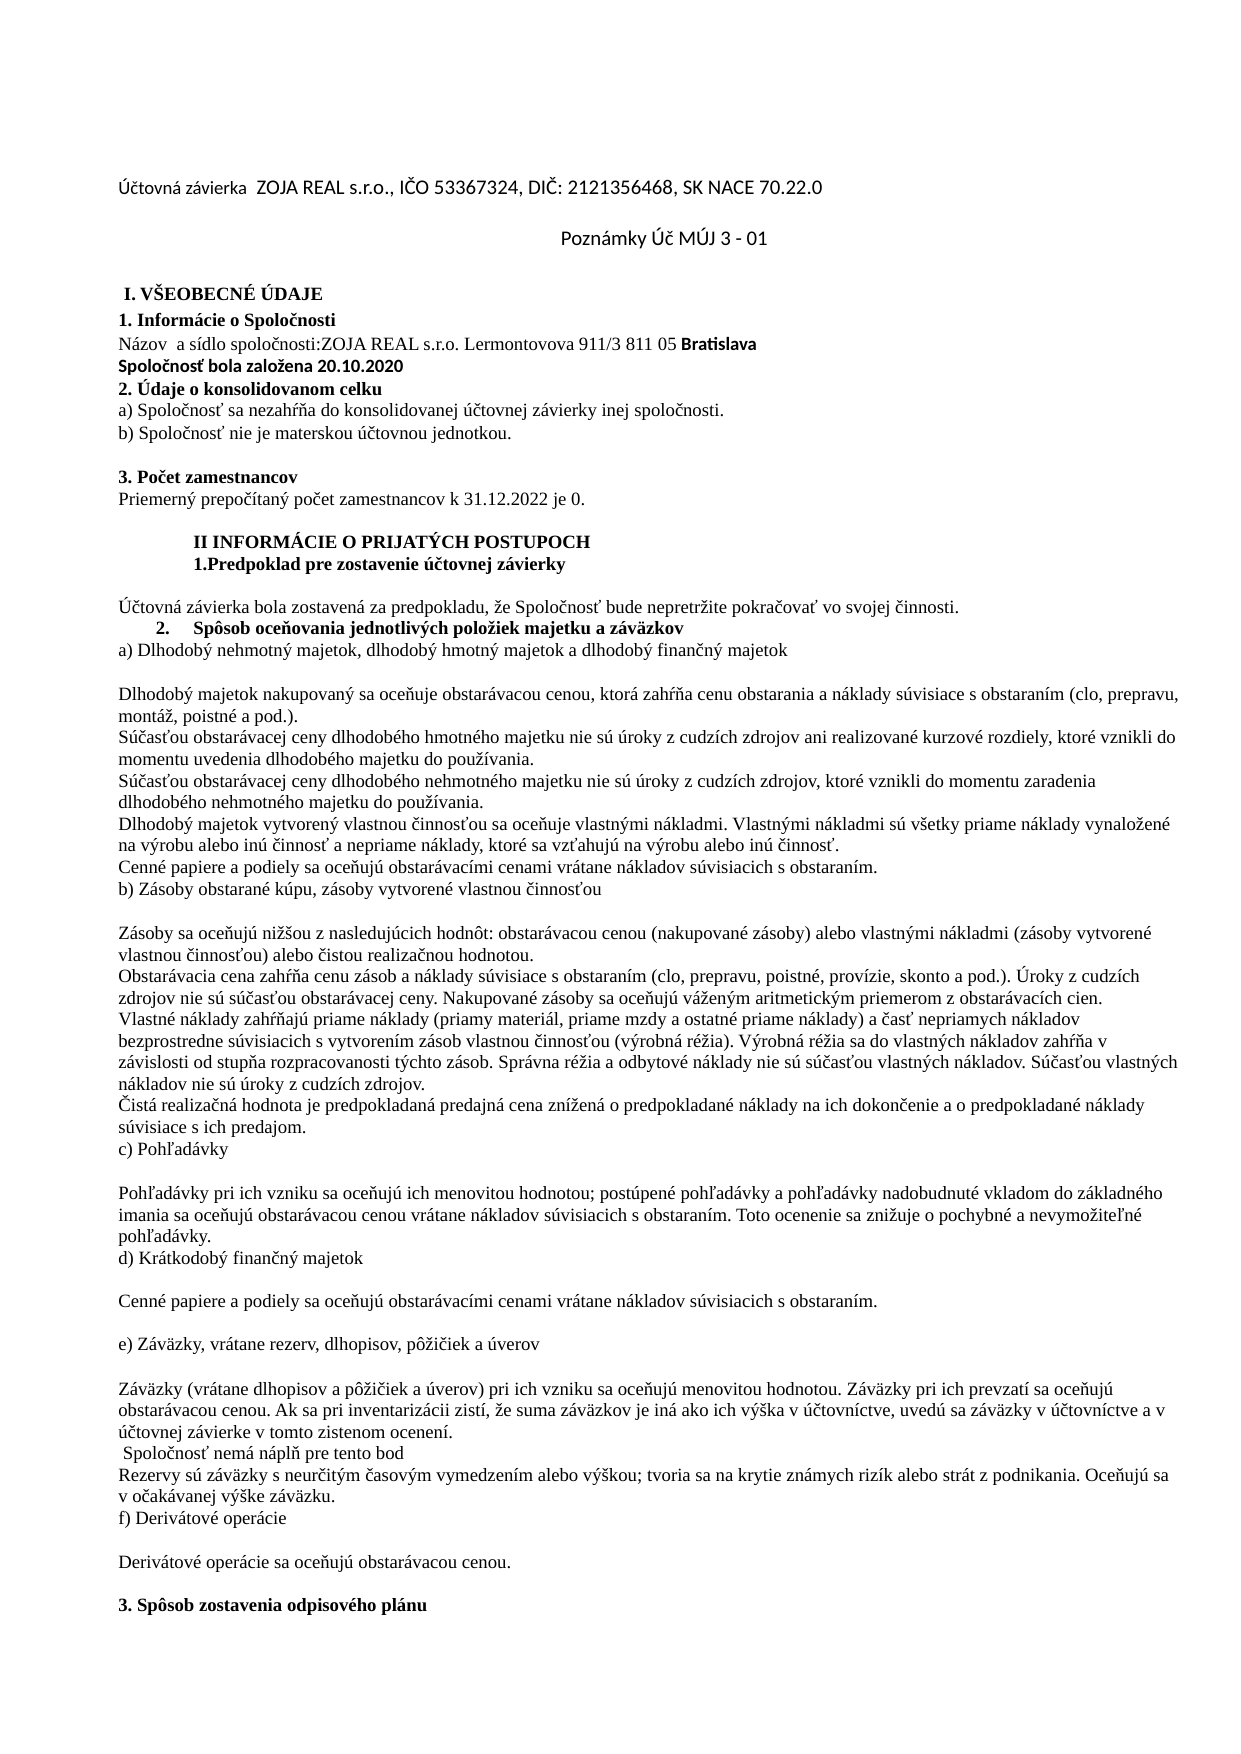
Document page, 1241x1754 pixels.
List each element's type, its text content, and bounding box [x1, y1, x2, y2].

text Vlastné náklady zahŕňajú priame náklady (priamy materiál, priame mzdy a ostatné priame náklady) a časť nepriamych nákladov bezprostredne súvisiacich s vytvorením zásob vlastnou činnosťou (výrobná réžia). Výrobná réžia sa do vlastných nákladov zahŕňa v závislosti od stupňa rozpracovanosti týchto zásob. Správna réžia a odbytové náklady nie sú súčasťou vlastných nákladov. Súčasťou vlastných nákladov nie sú úroky z cudzích zdrojov. [118, 1008, 1182, 1094]
text 3. Spôsob zostavenia odpisového plánu [118, 1594, 1182, 1616]
text Súčasťou obstarávacej ceny dlhodobého hmotného majetku nie sú úroky z cudzích zdrojov ani realizované kurzové rozdiely, ktoré vznikli do momentu uvedenia dlhodobého majetku do používania. [118, 726, 1182, 769]
list Spôsob oceňovania jednotlivých položiek majetku a záväzkov [156, 617, 1182, 639]
list e) Záväzky, vrátane rezerv, dlhopisov, pôžičiek a úverov [118, 1333, 1182, 1354]
list 1.Predpoklad pre zostavenie účtovnej závierky [156, 553, 1182, 574]
text Názov a sídlo spoločnosti:ZOJA REAL s.r.o. Lermontovova 911/3 811 05 Bratislava [118, 332, 1182, 354]
text 3. Počet zamestnancov [118, 466, 1182, 488]
list b) Zásoby obstarané kúpu, zásoby vytvorené vlastnou činnosťou [118, 877, 1182, 899]
text Cenné papiere a podiely sa oceňujú obstarávacími cenami vrátane nákladov súvisiacich s obstaraním. [118, 856, 1182, 877]
list b) Spoločnosť nie je materskou účtovnou jednotkou. [118, 422, 1182, 443]
list a) Spoločnosť sa nezahŕňa do konsolidovanej účtovnej závierky inej spoločnosti. [118, 399, 1182, 421]
text Cenné papiere a podiely sa oceňujú obstarávacími cenami vrátane nákladov súvisiacich s obstaraním. [118, 1290, 1182, 1311]
text Pohľadávky pri ich vzniku sa oceňujú ich menovitou hodnotou; postúpené pohľadávky a pohľadávky nadobudnuté vkladom do základného imania sa oceňujú obstarávacou cenou vrátane nákladov súvisiacich s obstaraním. Toto ocenenie sa znižuje o pochybné a nevymožiteľné pohľadávky. [118, 1182, 1182, 1247]
list f) Derivátové operácie [118, 1507, 1182, 1528]
text Dlhodobý majetok nakupovaný sa oceňuje obstarávacou cenou, ktorá zahŕňa cenu obstarania a náklady súvisiace s obstaraním (clo, prepravu, montáž, poistné a pod.). [118, 683, 1182, 726]
text 1. Informácie o Spoločnosti [118, 306, 1182, 332]
text 2. Údaje o konsolidovanom celku [118, 377, 1182, 399]
text Čistá realizačná hodnota je predpokladaná predajná cena znížená o predpokladané náklady na ich dokončenie a o predpokladané náklady súvisiace s ich predajom. [118, 1094, 1182, 1137]
text Obstarávacia cena zahŕňa cenu zásob a náklady súvisiace s obstaraním (clo, prepravu, poistné, provízie, skonto a pod.). Úroky z cudzích zdrojov nie sú súčasťou obstarávacej ceny. Nakupované zásoby sa oceňujú váženým aritmetickým priemerom z obstarávacích cien. [118, 965, 1182, 1008]
text Priemerný prepočítaný počet zamestnancov k 31.12.2022 je 0. [118, 488, 1182, 509]
text Zásoby sa oceňujú nižšou z nasledujúcich hodnôt: obstarávacou cenou (nakupované zásoby) alebo vlastnými nákladmi (zásoby vytvorené vlastnou činnosťou) alebo čistou realizačnou hodnotou. [118, 922, 1182, 965]
text Záväzky (vrátane dlhopisov a pôžičiek a úverov) pri ich vzniku sa oceňujú menovitou hodnotou. Záväzky pri ich prevzatí sa oceňujú obstarávacou cenou. Ak sa pri inventarizácii zistí, že suma záväzkov je iná ako ich výška v účtovníctve, uvedú sa záväzky v účtovníctve a v účtovnej závierke v tomto zistenom ocenení. [118, 1377, 1182, 1442]
text Súčasťou obstarávacej ceny dlhodobého nehmotného majetku nie sú úroky z cudzích zdrojov, ktoré vznikli do momentu zaradenia dlhodobého nehmotného majetku do používania. [118, 769, 1182, 813]
text I. VŠEOBECNÉ ÚDAJE [118, 276, 1182, 306]
list II INFORMÁCIE O PRIJATÝCH POSTUPOCH [156, 531, 1182, 553]
text Spoločnosť nemá náplň pre tento bod [118, 1442, 1182, 1464]
text Rezervy sú záväzky s neurčitým časovým vymedzením alebo výškou; tvoria sa na krytie známych rizík alebo strát z podnikania. Oceňujú sa v očakávanej výške záväzku. [118, 1464, 1182, 1507]
text Účtovná závierka bola zostavená za predpokladu, že Spoločnosť bude nepretržite pokračovať vo svojej činnosti. [118, 596, 1182, 617]
list d) Krátkodobý finančný majetok [118, 1247, 1182, 1268]
text Spoločnosť bola založena 20.10.2020 [118, 354, 1182, 377]
text Derivátové operácie sa oceňujú obstarávacou cenou. [118, 1551, 1182, 1573]
list a) Dlhodobý nehmotný majetok, dlhodobý hmotný majetok a dlhodobý finančný majetok [118, 639, 1182, 660]
text Dlhodobý majetok vytvorený vlastnou činnosťou sa oceňuje vlastnými nákladmi. Vlastnými nákladmi sú všetky priame náklady vynaložené na výrobu alebo inú činnosť a nepriame náklady, ktoré sa vzťahujú na výrobu alebo inú činnosť. [118, 813, 1182, 856]
list c) Pohľadávky [118, 1137, 1182, 1159]
text Účtovná závierka ZOJA REAL s.r.o., IČO 53367324, DIČ: 2121356468, SK NACE 70.22.0 [118, 174, 1182, 199]
text Poznámky Úč MÚJ 3 - 01 [118, 225, 1182, 250]
